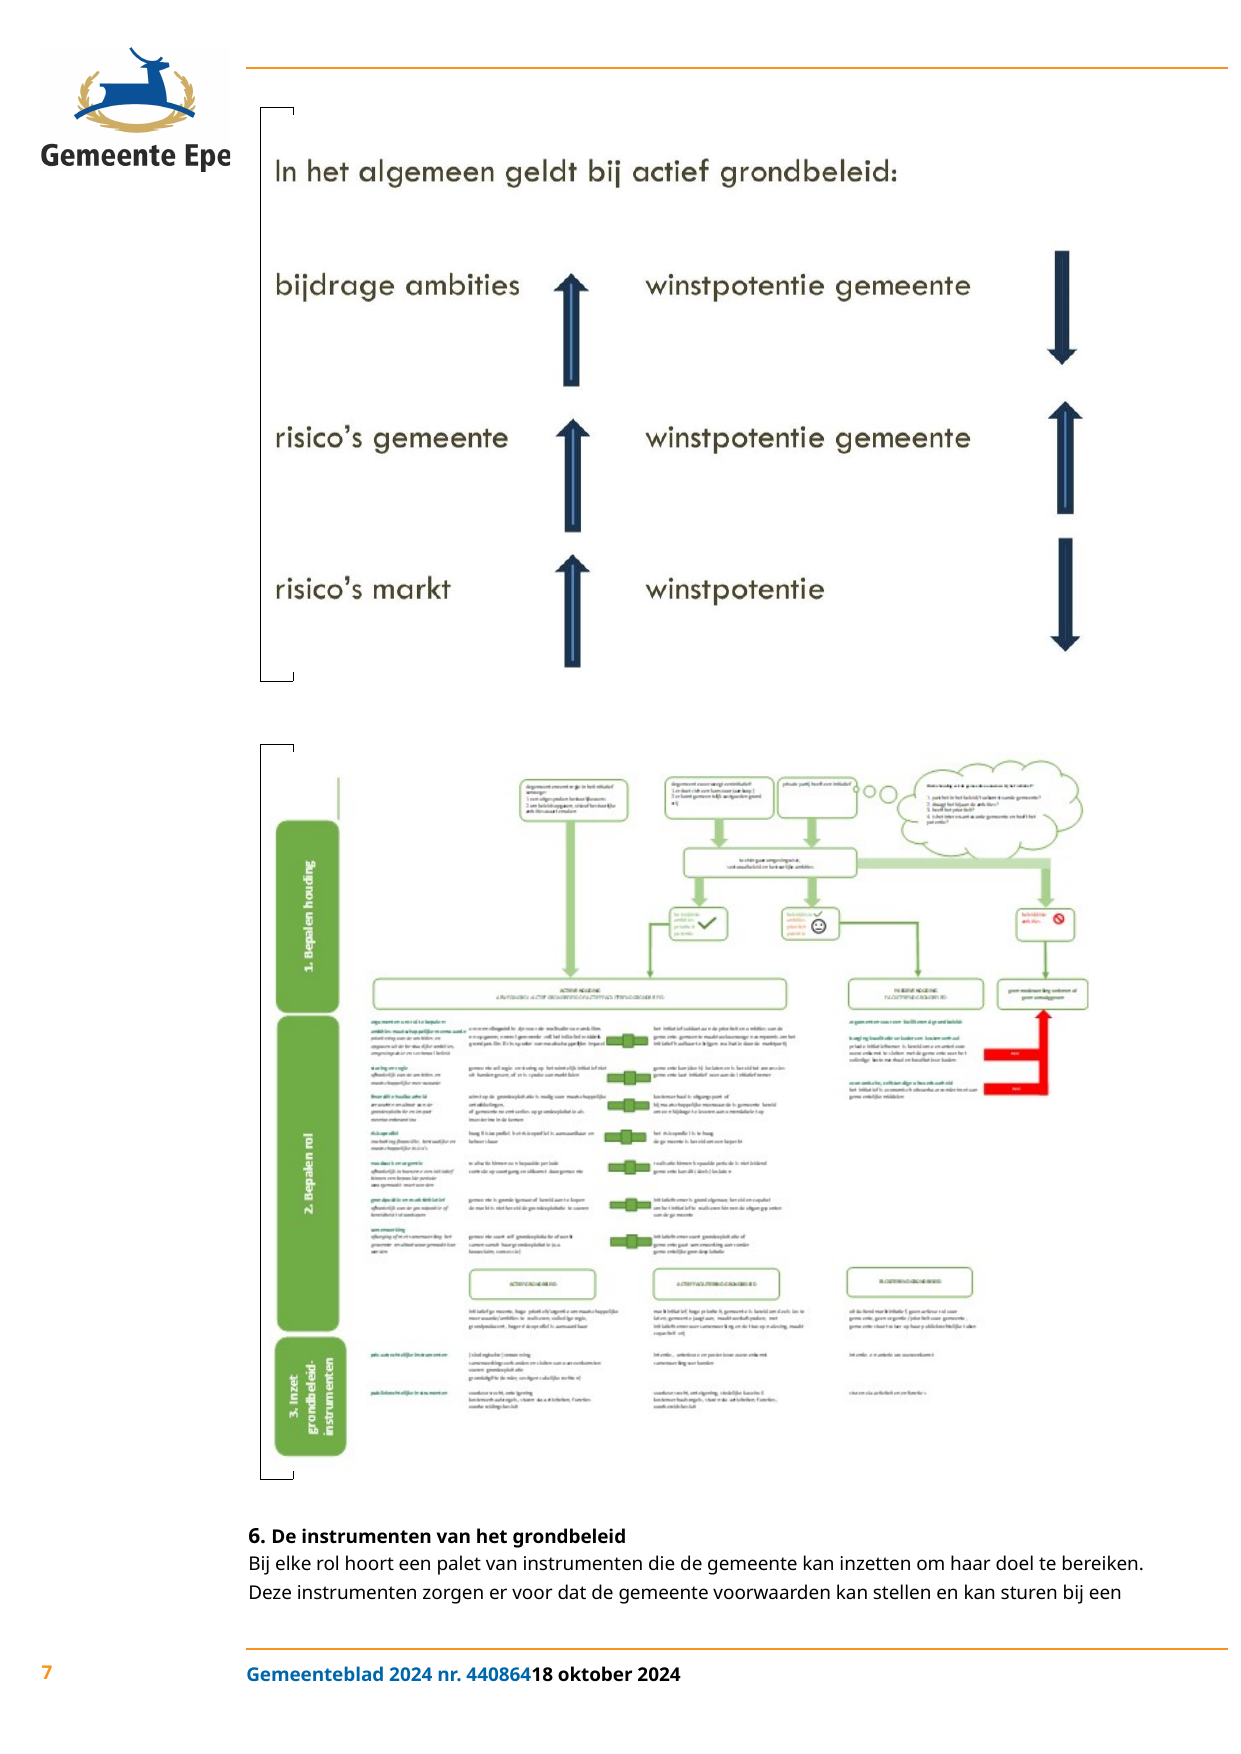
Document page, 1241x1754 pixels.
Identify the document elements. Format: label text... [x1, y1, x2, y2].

text Bij elke rol hoort een palet van instrumenten die de gemeente kan inzetten om haar doel te bereiken. Deze instrumenten zorgen er voor dat de gemeente voorwaarden kan stellen en kan sturen bij een [248, 1550, 1152, 1605]
picture [268, 752, 1090, 1471]
text 6. De instrumenten van het grondbeleid [248, 1521, 1152, 1550]
picture [41, 47, 231, 172]
picture [268, 115, 1090, 672]
